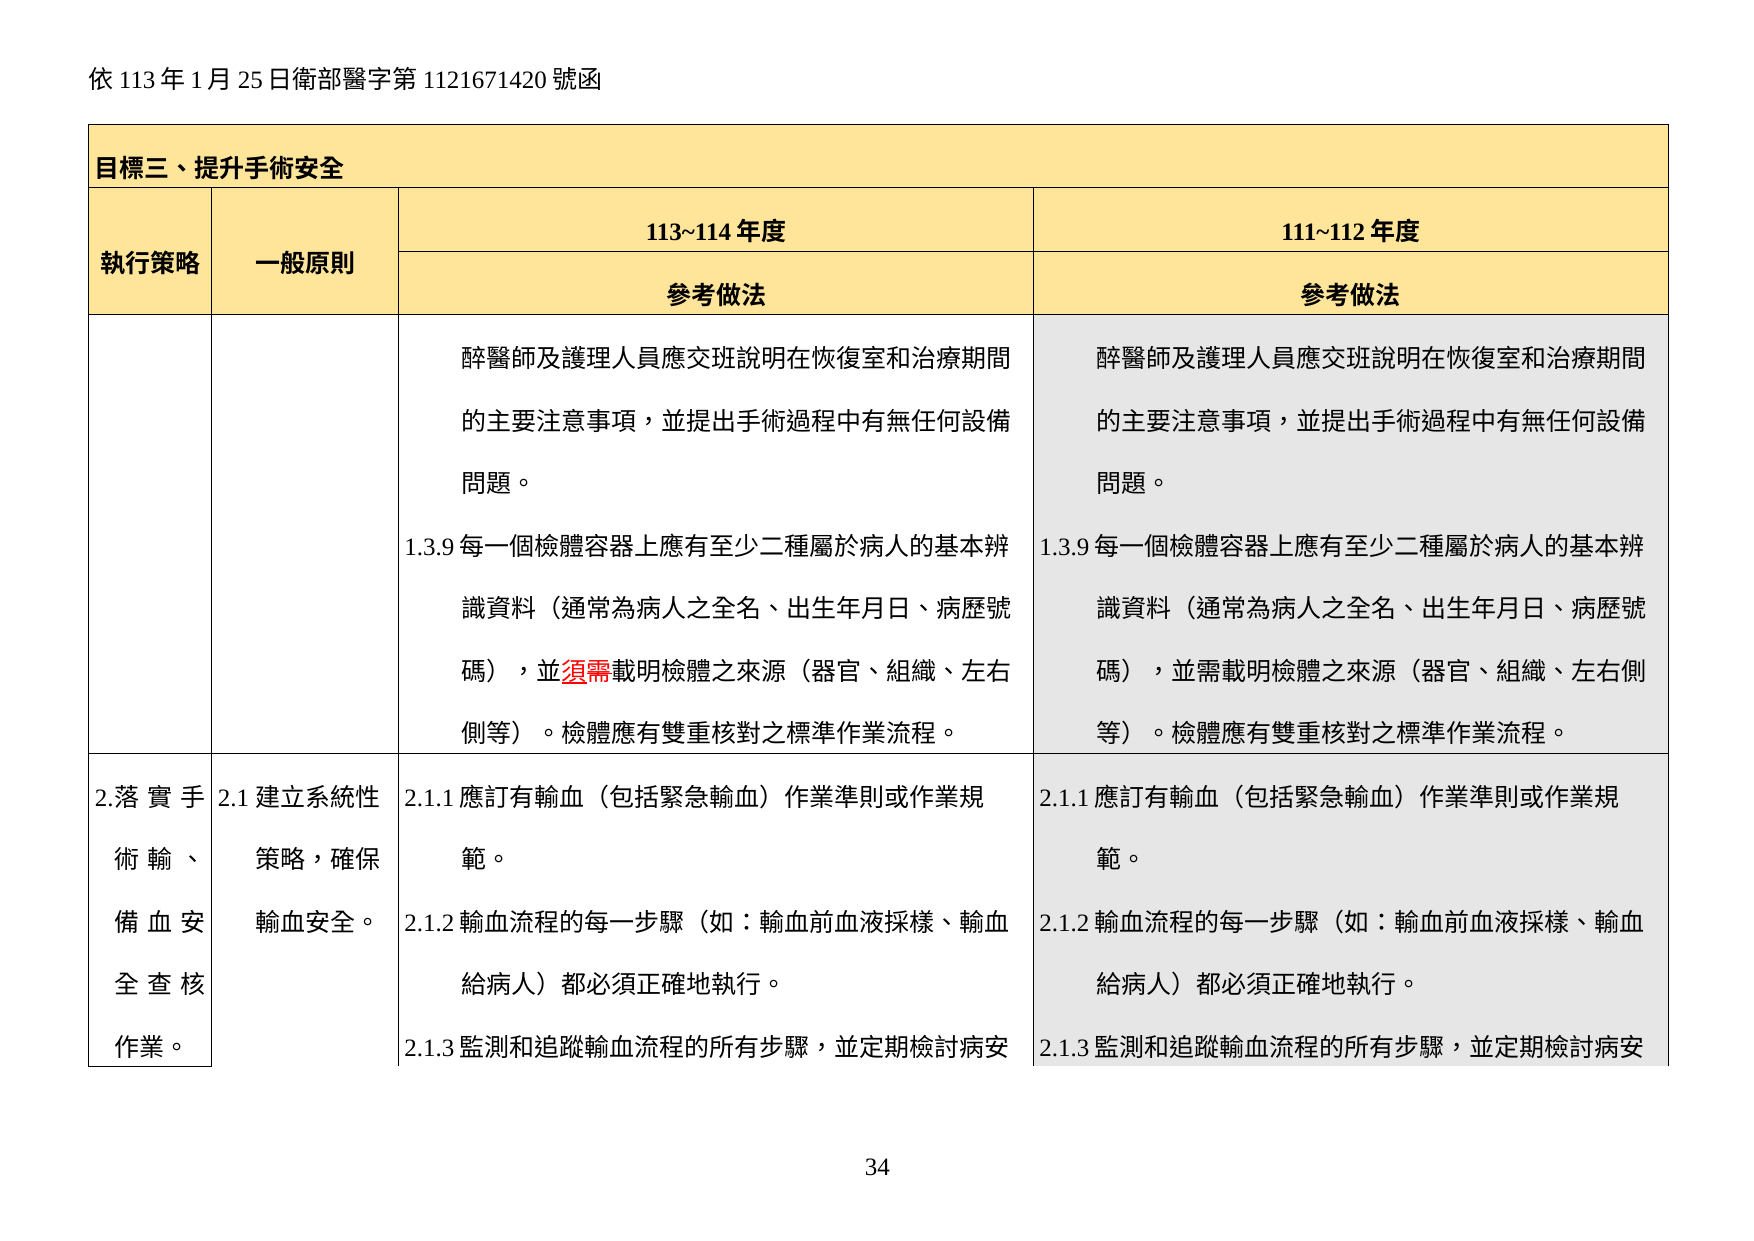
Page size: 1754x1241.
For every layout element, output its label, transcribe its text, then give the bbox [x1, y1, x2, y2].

table_cell 參考做法 [1034, 252, 1668, 314]
table_cell [212, 315, 398, 753]
table_cell 2.1.1應訂有輸血（包括緊急輸血）作業準則或作業規範。 2.1.2輸血流程的每一步驟（如：輸血前血液採樣、輸血給病人）都必須正確地執行。 2.1.3監測和追蹤輸血流程的所有步驟，並定期檢討病安 [399, 754, 1033, 1066]
table_cell 醉醫師及護理人員應交班說明在恢復室和治療期間的主要注意事項，並提出手術過程中有無任何設備問題。 1.3.9每一個檢體容器上應有至少二種屬於病人的基本辨識資料（通常為病人之全名、出生年月日、病歷號碼），並需載明檢體之來源（器官、組織、左右側等）。檢體應有雙重核對之標準作業流程。 [1034, 315, 1668, 753]
table_cell [89, 315, 211, 753]
table_header 目標三、提升手術安全 [89, 125, 1668, 187]
table_cell 執行策略 [89, 188, 211, 314]
table_cell 一般原則 [212, 188, 398, 314]
table_cell 落實手術輸、備血安全查核作業。 [89, 754, 211, 1066]
table_cell 113~114年度 [399, 188, 1033, 251]
table_cell 參考做法 [399, 252, 1033, 314]
table_cell 111~112年度 [1034, 188, 1668, 251]
table_cell 2.1.1應訂有輸血（包括緊急輸血）作業準則或作業規範。 2.1.2輸血流程的每一步驟（如：輸血前血液採樣、輸血給病人）都必須正確地執行。 2.1.3監測和追蹤輸血流程的所有步驟，並定期檢討病安 [1034, 754, 1668, 1066]
table_cell 1.3.1應研訂術前準備查核表，以確認是否禁食、假牙及首飾移除、皮膚清潔、是否灌腸、備血等，以及對不同手術之特殊準備項目，如病歷、檢查及影像報告、使用藥品（如：抗生素）是否攜帶、手術及麻醉同意書及手術部位標記是否完成等，亦應列入檢查項目，並確實交班。 1.3.2重症病人轉送手術室時，應有檢查機制確認隨行人員、呼吸器設定、氧氣瓶存量，及各類監視器、幫浦、管路之種類及數量、使用中之藥物劑量等，並確實交班。 1.3.3手術前應確認病人是否有藥物過敏史、參考最新實證資訊正確停用特定藥物註、服用抗凝血劑/抗血小板藥的停藥天數、血小板過低、貧血、及其他足以影響手術安全之病史等。 1.3.4建議制定手術安全查核機制，分別於不同時機確認病人身分及手術部位： 病人於離開病房、急診、或加護病房前； 病人抵達手術室等候區時； 手術開始前。並由確認人員在各時間點記錄並簽名以示負責（可參考附件：手術安全查核表）。 1.3.5在劃刀前，應有一小段作業靜止期（time-out），由團隊成員其中一人清楚唸出查檢項目（如：病人姓名、年齡、術式（包含左右部位）等，可參考附表：手術安全查核表中「劃刀前」查檢項目內容），並經所有麻醉及手術成員共同確認。若發現查核流程未完成或有任何異常，應立即暫停手術作業，直到問題澄清為止。 1.3.6多節段手術應重視手術部位確認，如：脊椎手術宜利用透視型X光於劃刀前進行節段確認。 1.3.7傷口縫合前及縫合後應清點手術器械、紗布、針頭和其他手術無菌區之物品（如：血管夾、血管環帶、鉛片等）。 1.3.8在病人離開手術室送至恢復室之前，手術醫師、麻醉醫師及護理人員應交班說明在恢復室和治療期間的主要注意事項，並提出手術過程中有無任何設備問題。 1.3.9每一個檢體容器上應有至少二種屬於病人的基本辨識資料（通常為病人之全名、出生年月日、病歷號碼），並須需載明檢體之來源（器官、組織、左右側等）。檢體應有雙重核對之標準作業流程。 [399, 315, 1033, 753]
table_cell 建立系統性策略，確保輸血安全。 [212, 754, 398, 1066]
